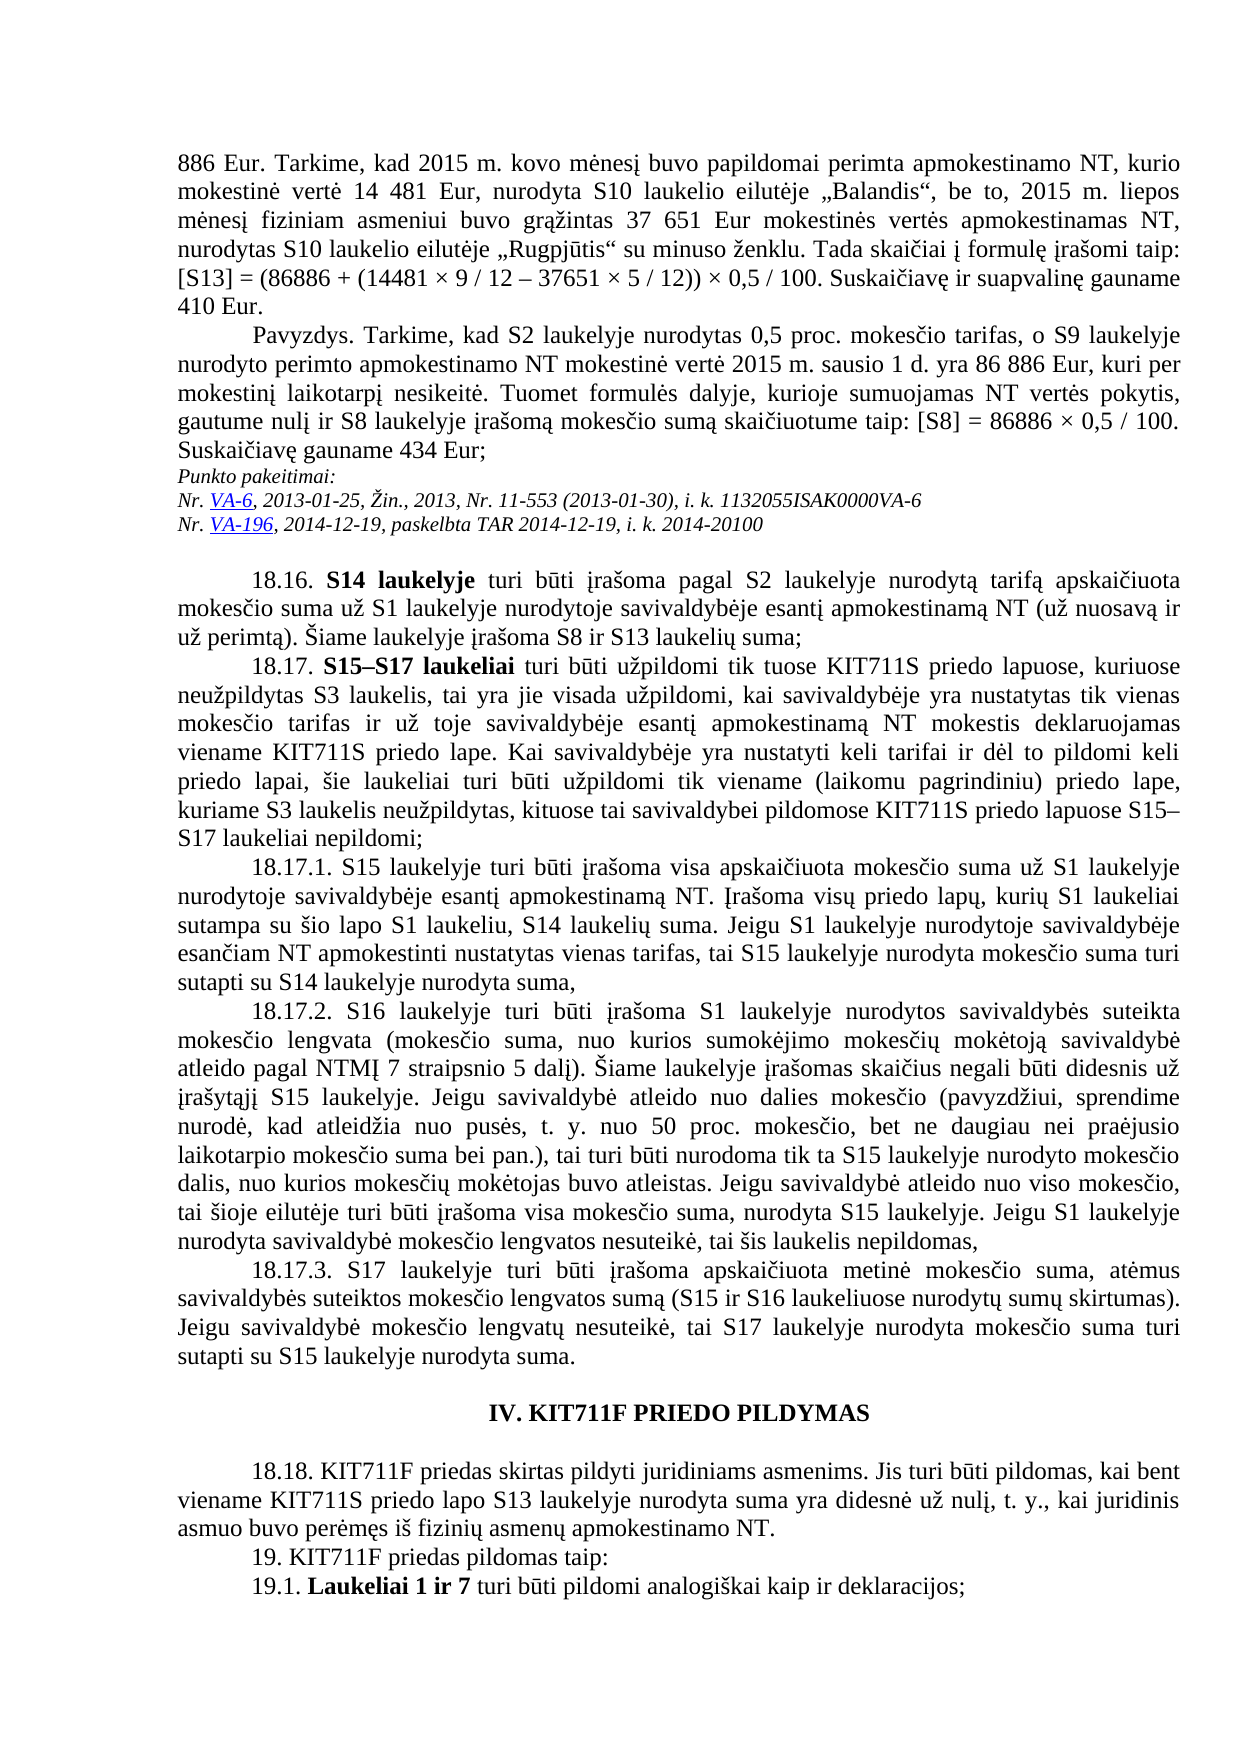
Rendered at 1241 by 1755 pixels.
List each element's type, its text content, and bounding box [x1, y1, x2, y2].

text 18.18. KIT711F priedas skirtas pildyti juridiniams asmenims. Jis turi būti pildomas, kai bent viename KIT711S priedo lapo S13 laukelyje nurodyta suma yra didesnė už nulį, t. y., kai juridinis asmuo buvo perėmęs iš fizinių asmenų apmokestinamo NT. [177, 1456, 1181, 1542]
text 18.17.3. S17 laukelyje turi būti įrašoma apskaičiuota metinė mokesčio suma, atėmus savivaldybės suteiktos mokesčio lengvatos sumą (S15 ir S16 laukeliuose nurodytų sumų skirtumas). Jeigu savivaldybė mokesčio lengvatų nesuteikė, tai S17 laukelyje nurodyta mokesčio suma turi sutapti su S15 laukelyje nurodyta suma. [177, 1255, 1181, 1370]
text Punkto pakeitimai: [177, 464, 1181, 488]
text 18.17.2. S16 laukelyje turi būti įrašoma S1 laukelyje nurodytos savivaldybės suteikta mokesčio lengvata (mokesčio suma, nuo kurios sumokėjimo mokesčių mokėtoją savivaldybė atleido pagal NTMĮ 7 straipsnio 5 dalį). Šiame laukelyje įrašomas skaičius negali būti didesnis už įrašytąjį S15 laukelyje. Jeigu savivaldybė atleido nuo dalies mokesčio (pavyzdžiui, sprendime nurodė, kad atleidžia nuo pusės, t. y. nuo 50 proc. mokesčio, bet ne daugiau nei praėjusio laikotarpio mokesčio suma bei pan.), tai turi būti nurodoma tik ta S15 laukelyje nurodyto mokesčio dalis, nuo kurios mokesčių mokėtojas buvo atleistas. Jeigu savivaldybė atleido nuo viso mokesčio, tai šioje eilutėje turi būti įrašoma visa mokesčio suma, nurodyta S15 laukelyje. Jeigu S1 laukelyje nurodyta savivaldybė mokesčio lengvatos nesuteikė, tai šis laukelis nepildomas, [177, 996, 1181, 1255]
text 18.17. S15–S17 laukeliai turi būti užpildomi tik tuose KIT711S priedo lapuose, kuriuose neužpildytas S3 laukelis, tai yra jie visada užpildomi, kai savivaldybėje yra nustatytas tik vienas mokesčio tarifas ir už toje savivaldybėje esantį apmokestinamą NT mokestis deklaruojamas viename KIT711S priedo lape. Kai savivaldybėje yra nustatyti keli tarifai ir dėl to pildomi keli priedo lapai, šie laukeliai turi būti užpildomi tik viename (laikomu pagrindiniu) priedo lape, kuriame S3 laukelis neužpildytas, kituose tai savivaldybei pildomose KIT711S priedo lapuose S15–S17 laukeliai nepildomi; [177, 651, 1181, 852]
text Nr. VA-196, 2014-12-19, paskelbta TAR 2014-12-19, i. k. 2014-20100 [177, 512, 1181, 536]
text 19. KIT711F priedas pildomas taip: [177, 1542, 1181, 1571]
text 18.16. S14 laukelyje turi būti įrašoma pagal S2 laukelyje nurodytą tarifą apskaičiuota mokesčio suma už S1 laukelyje nurodytoje savivaldybėje esantį apmokestinamą NT (už nuosavą ir už perimtą). Šiame laukelyje įrašoma S8 ir S13 laukelių suma; [177, 565, 1181, 651]
text 886 Eur. Tarkime, kad 2015 m. kovo mėnesį buvo papildomai perimta apmokestinamo NT, kurio mokestinė vertė 14 481 Eur, nurodyta S10 laukelio eilutėje „Balandis“, be to, 2015 m. liepos mėnesį fiziniam asmeniui buvo grąžintas 37 651 Eur mokestinės vertės apmokestinamas NT, nurodytas S10 laukelio eilutėje „Rugpjūtis“ su minuso ženklu. Tada skaičiai į formulę įrašomi taip: [S13] = (86886 + (14481 × 9 / 12 – 37651 × 5 / 12)) × 0,5 / 100. Suskaičiavę ir suapvalinę gauname 410 Eur. [177, 148, 1181, 320]
text 19.1. Laukeliai 1 ir 7 turi būti pildomi analogiškai kaip ir deklaracijos; [177, 1571, 1181, 1600]
text Nr. VA-6, 2013-01-25, Žin., 2013, Nr. 11-553 (2013-01-30), i. k. 1132055ISAK0000VA-6 [177, 488, 1181, 512]
text IV. KIT711F PRIEDO PILDYMAS [177, 1398, 1181, 1427]
text Pavyzdys. Tarkime, kad S2 laukelyje nurodytas 0,5 proc. mokesčio tarifas, o S9 laukelyje nurodyto perimto apmokestinamo NT mokestinė vertė 2015 m. sausio 1 d. yra 86 886 Eur, kuri per mokestinį laikotarpį nesikeitė. Tuomet formulės dalyje, kurioje sumuojamas NT vertės pokytis, gautume nulį ir S8 laukelyje įrašomą mokesčio sumą skaičiuotume taip: [S8] = 86886 × 0,5 / 100. Suskaičiavę gauname 434 Eur; [177, 320, 1181, 464]
text 18.17.1. S15 laukelyje turi būti įrašoma visa apskaičiuota mokesčio suma už S1 laukelyje nurodytoje savivaldybėje esantį apmokestinamą NT. Įrašoma visų priedo lapų, kurių S1 laukeliai sutampa su šio lapo S1 laukeliu, S14 laukelių suma. Jeigu S1 laukelyje nurodytoje savivaldybėje esančiam NT apmokestinti nustatytas vienas tarifas, tai S15 laukelyje nurodyta mokesčio suma turi sutapti su S14 laukelyje nurodyta suma, [177, 852, 1181, 996]
